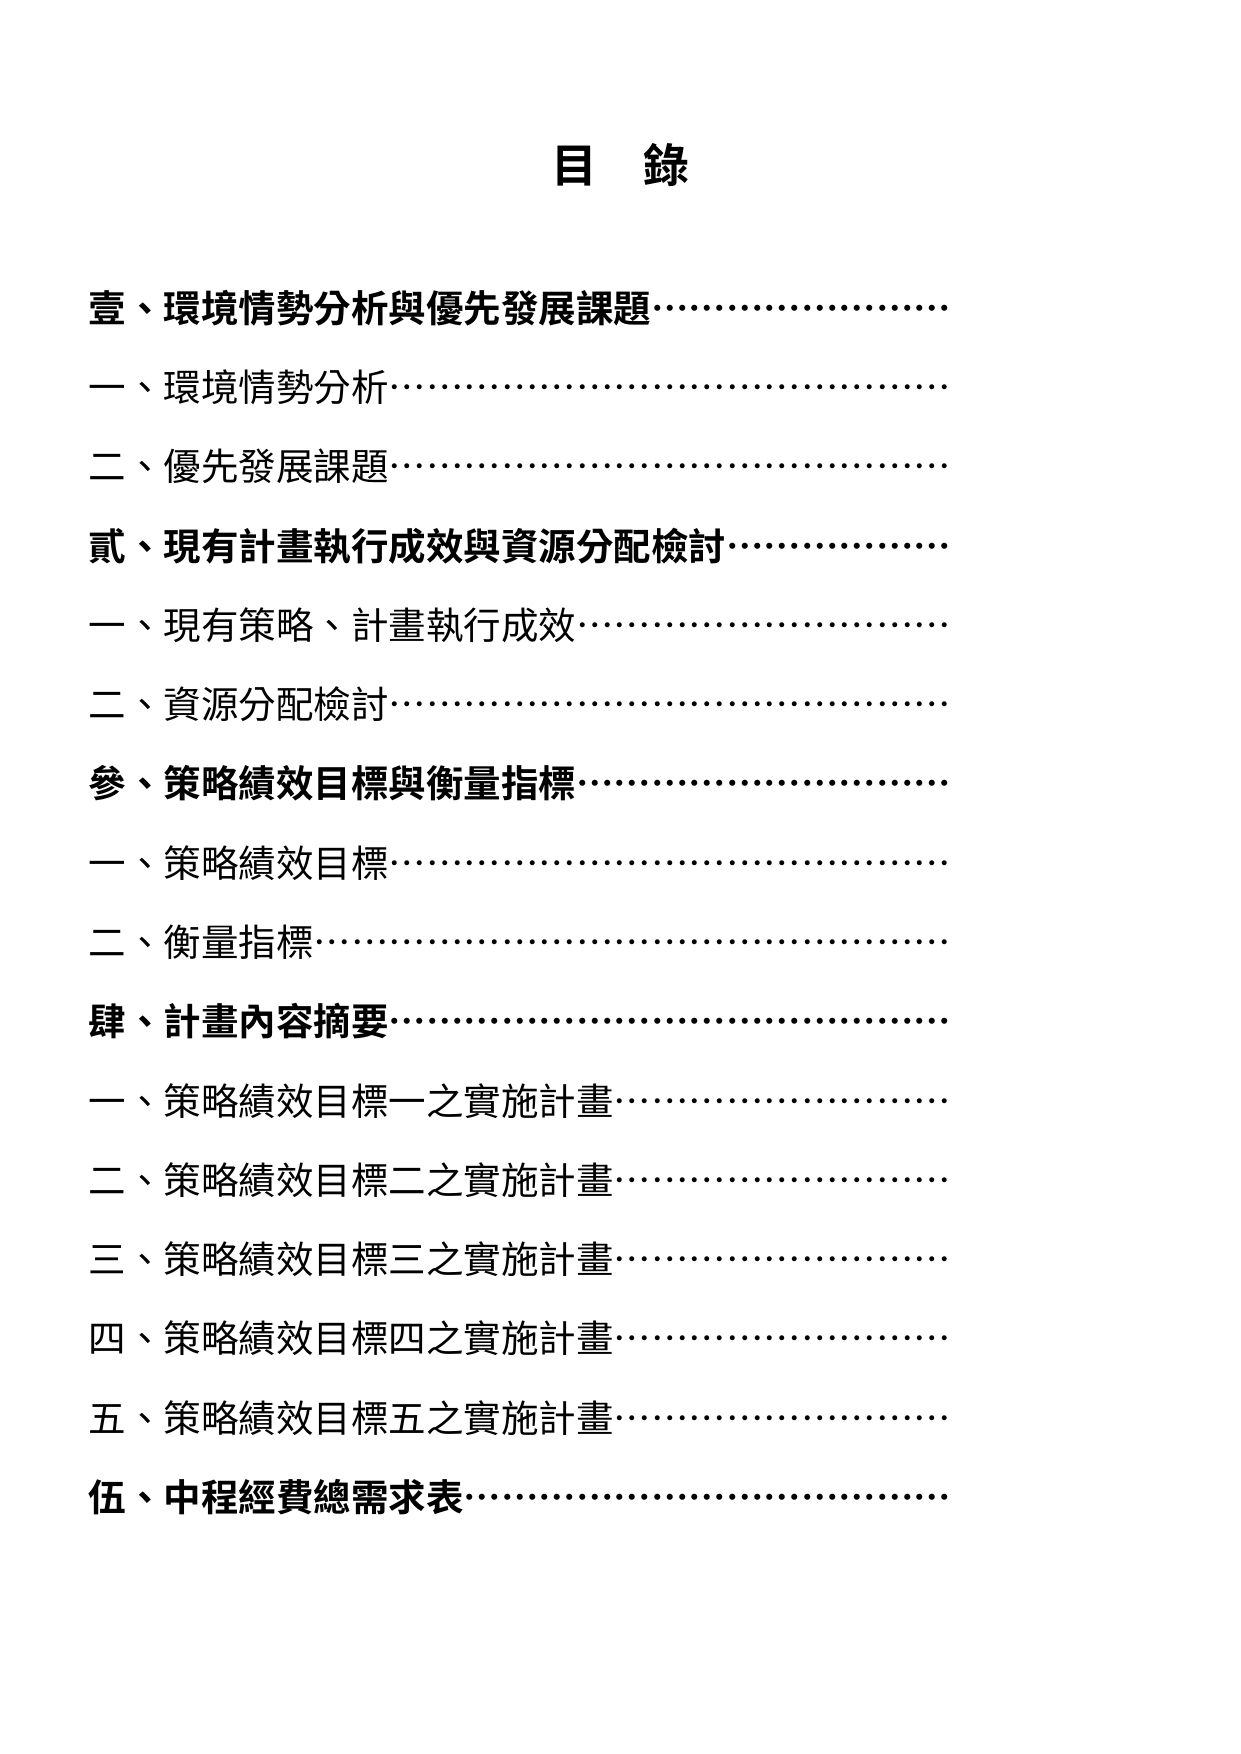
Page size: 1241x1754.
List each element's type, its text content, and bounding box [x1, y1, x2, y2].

text 一、環境情勢分析……………………………………… [88, 358, 1152, 412]
text 二、優先發展課題……………………………………… [88, 437, 1152, 491]
text 參、策略績效目標與衡量指標………………………… [88, 754, 1152, 808]
text 肆、計畫內容摘要……………………………………… [88, 992, 1152, 1046]
text 貳、現有計畫執行成效與資源分配檢討……………… [88, 516, 1152, 571]
text 一、現有策略、計畫執行成效………………………… [88, 596, 1152, 650]
text 二、衡量指標…………………………………………… [88, 913, 1152, 967]
text 一、策略績效目標……………………………………… [88, 833, 1152, 888]
text 二、資源分配檢討……………………………………… [88, 675, 1152, 729]
text 四、策略績效目標四之實施計畫……………………… [88, 1309, 1152, 1363]
text 伍、中程經費總需求表………………………………… [88, 1468, 1152, 1522]
text 五、策略績效目標五之實施計畫……………………… [88, 1388, 1152, 1443]
text 壹、環境情勢分析與優先發展課題…………………… [88, 279, 1152, 333]
text 一、策略績效目標一之實施計畫……………………… [88, 1071, 1152, 1126]
text 三、策略績效目標三之實施計畫……………………… [88, 1230, 1152, 1284]
text 目 錄 [88, 130, 1152, 196]
text 二、策略績效目標二之實施計畫……………………… [88, 1151, 1152, 1205]
